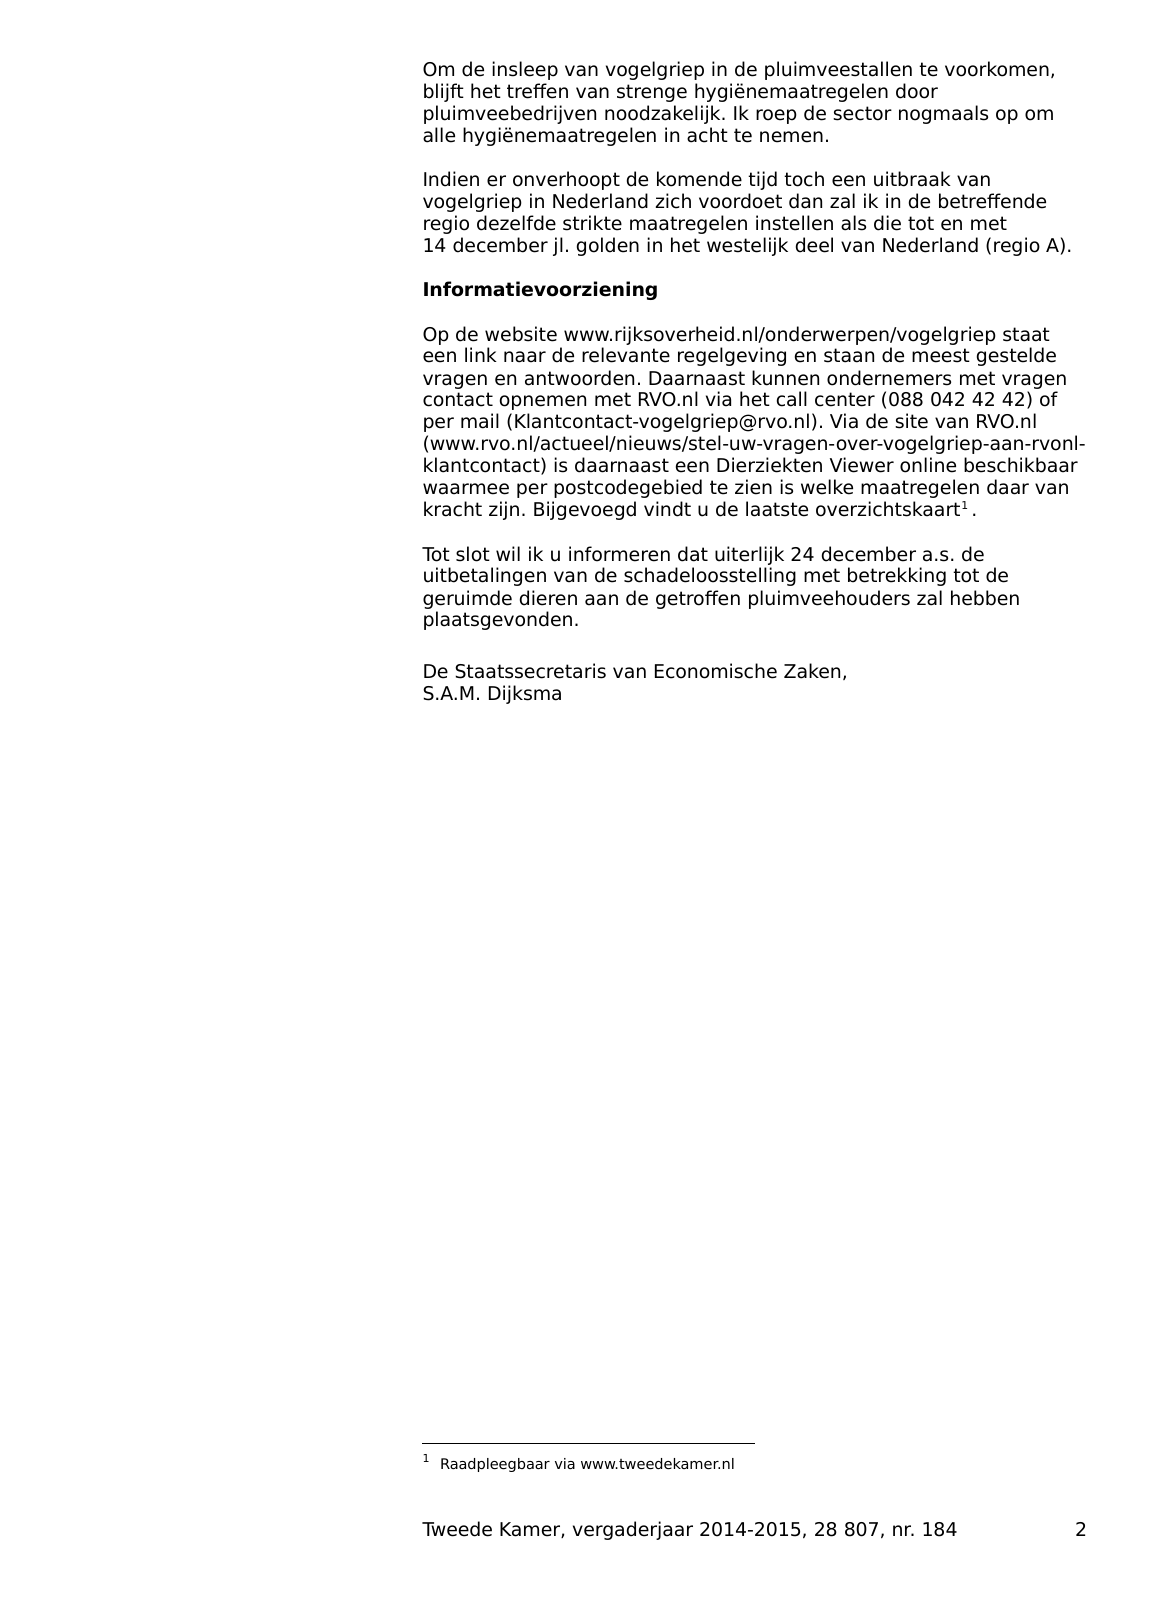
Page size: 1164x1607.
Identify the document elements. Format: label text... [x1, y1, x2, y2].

text Op de website www.rijksoverheid.nl/onderwerpen/vogelgriep staat een link naar de relevante regelgeving en staan de meest gestelde vragen en antwoorden. Daarnaast kunnen ondernemers met vragen contact opnemen met RVO.nl via het call center (088 042 42 42) of per mail (Klantcontact-vogelgriep@rvo.nl). Via de site van RVO.nl (www.rvo.nl/actueel/nieuws/stel-uw-vragen-over-vogelgriep-aan-rvonl-klantcontact) is daarnaast een Dierziekten Viewer online beschikbaar waarmee per postcodegebied te zien is welke maatregelen daar van kracht zijn. Bijgevoegd vindt u de laatste overzichtskaart. [422, 323, 1087, 521]
text Indien er onverhoopt de komende tijd toch een uitbraak van vogelgriep in Nederland zich voordoet dan zal ik in de betreffende regio dezelfde strikte maatregelen instellen als die tot en met 14 december jl. golden in het westelijk deel van Nederland (regio A). [422, 169, 1087, 257]
text De Staatssecretaris van Economische Zaken, S.A.M. Dijksma [422, 661, 1087, 705]
text Tot slot wil ik u informeren dat uiterlijk 24 december a.s. de uitbetalingen van de schadeloosstelling met betrekking tot de geruimde dieren aan de getroffen pluimveehouders zal hebben plaatsgevonden. [422, 543, 1087, 631]
subtitle Informatievoorziening [422, 279, 1087, 301]
text Raadpleegbaar via www.tweedekamer.nl [422, 1452, 1087, 1474]
text Om de insleep van vogelgriep in de pluimveestallen te voorkomen, blijft het treffen van strenge hygiënemaatregelen door pluimveebedrijven noodzakelijk. Ik roep de sector nogmaals op om alle hygiënemaatregelen in acht te nemen. [422, 59, 1087, 147]
